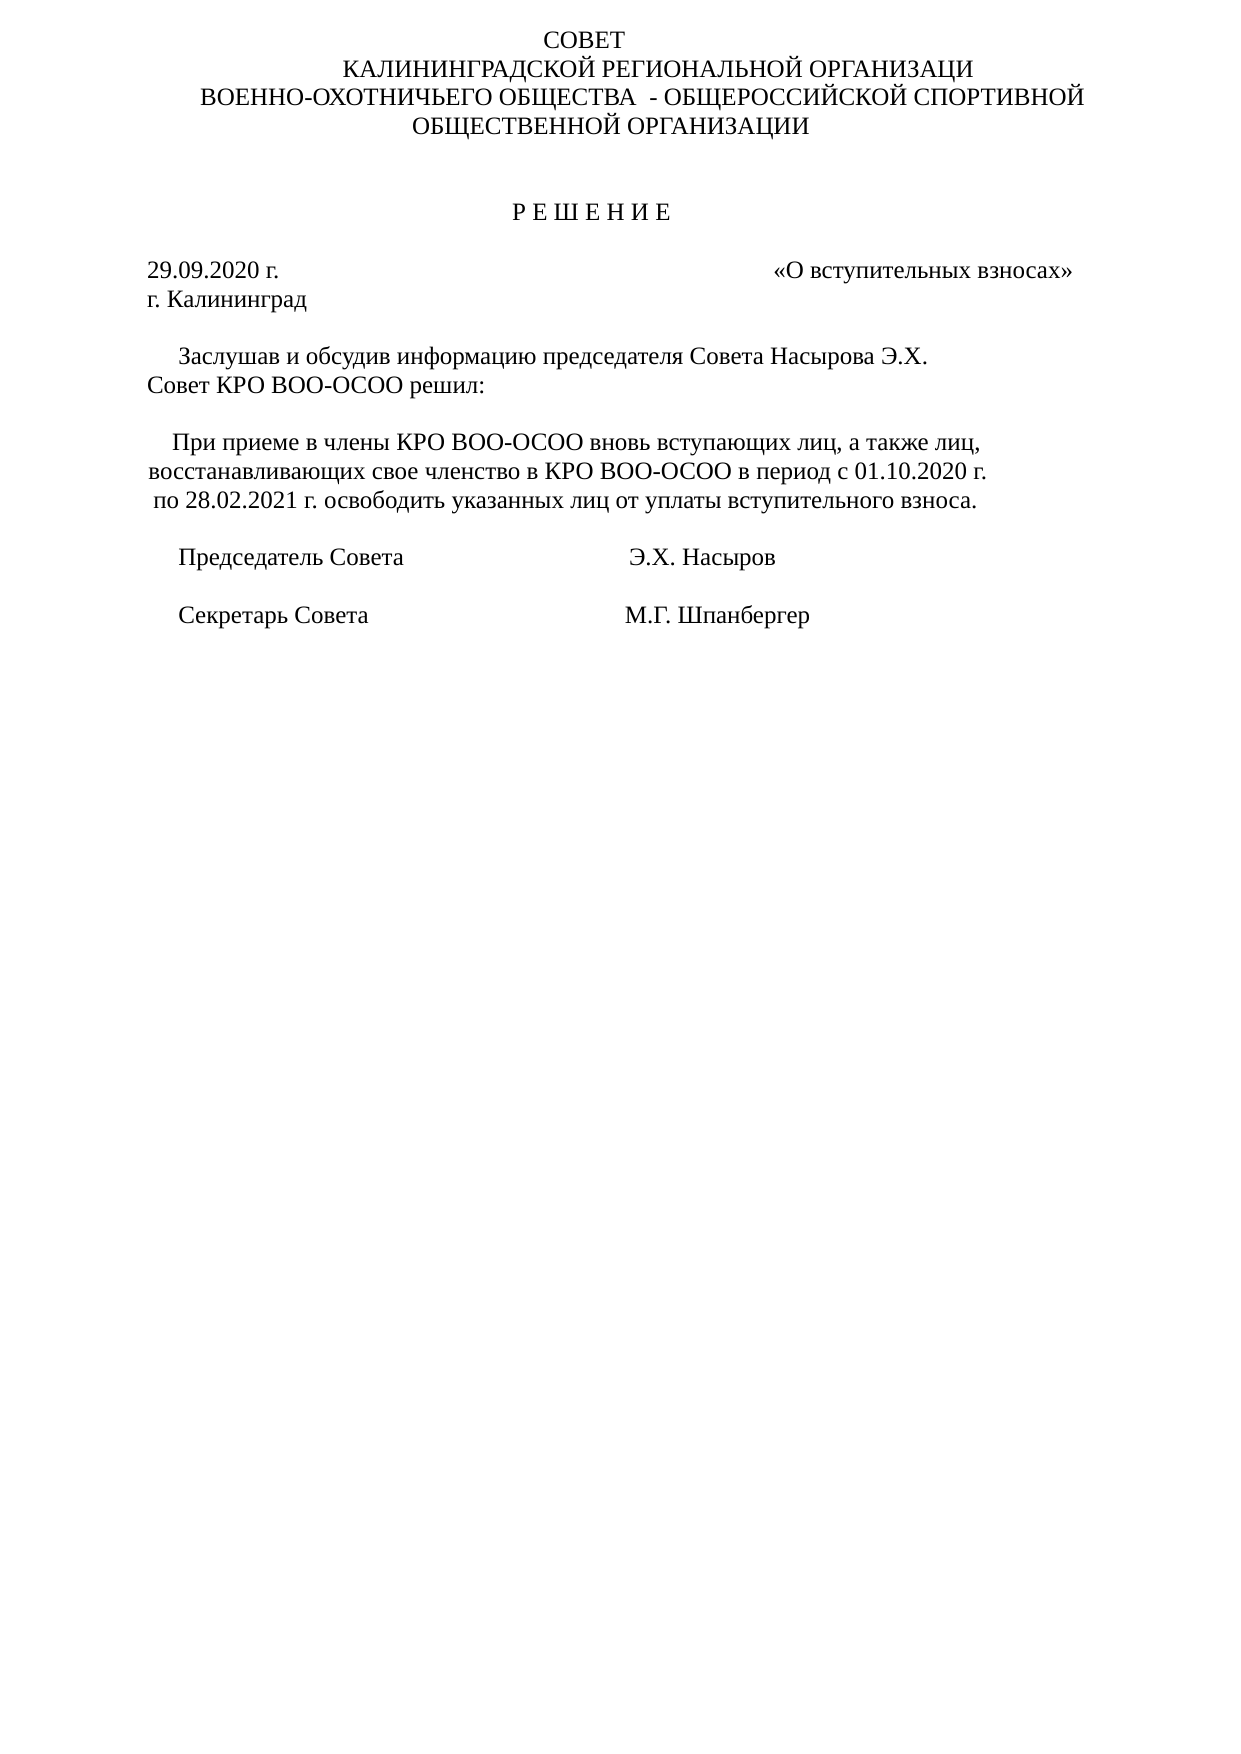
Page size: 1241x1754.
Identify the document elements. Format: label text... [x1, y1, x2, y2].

text Р Е Ш Е Н И Е [118, 197, 1167, 226]
text Заслушав и обсудив информацию председателя Совета Насырова Э.Х. [118, 341, 1122, 370]
text по 28.02.2021 г. освободить указанных лиц от уплаты вступительного взноса. [118, 485, 1122, 514]
text ОБЩЕСТВЕННОЙ ОРГАНИЗАЦИИ [118, 111, 1167, 140]
text Председатель Совета Э.Х. Насыров [118, 542, 1122, 571]
text 29.09.2020 г. «О вступительных взносах» [118, 255, 1122, 284]
text г. Калининград [118, 284, 1122, 312]
text Секретарь Совета М.Г. Шпанбергер [118, 600, 1122, 629]
text При приеме в члены КРО ВОО-ОСОО вновь вступающих лиц, а также лиц, восстанавливающих свое членство в КРО ВОО-ОСОО в период с 01.10.2020 г. [118, 427, 1122, 485]
text СОВЕТ [118, 25, 1167, 54]
text Совет КРО ВОО-ОСОО решил: [118, 370, 1122, 399]
text КАЛИНИНГРАДСКОЙ РЕГИОНАЛЬНОЙ ОРГАНИЗАЦИ ВОЕННО-ОХОТНИЧЬЕГО ОБЩЕСТВА - ОБЩЕРОССИЙСКОЙ СПОРТИВНОЙ [118, 54, 1167, 111]
